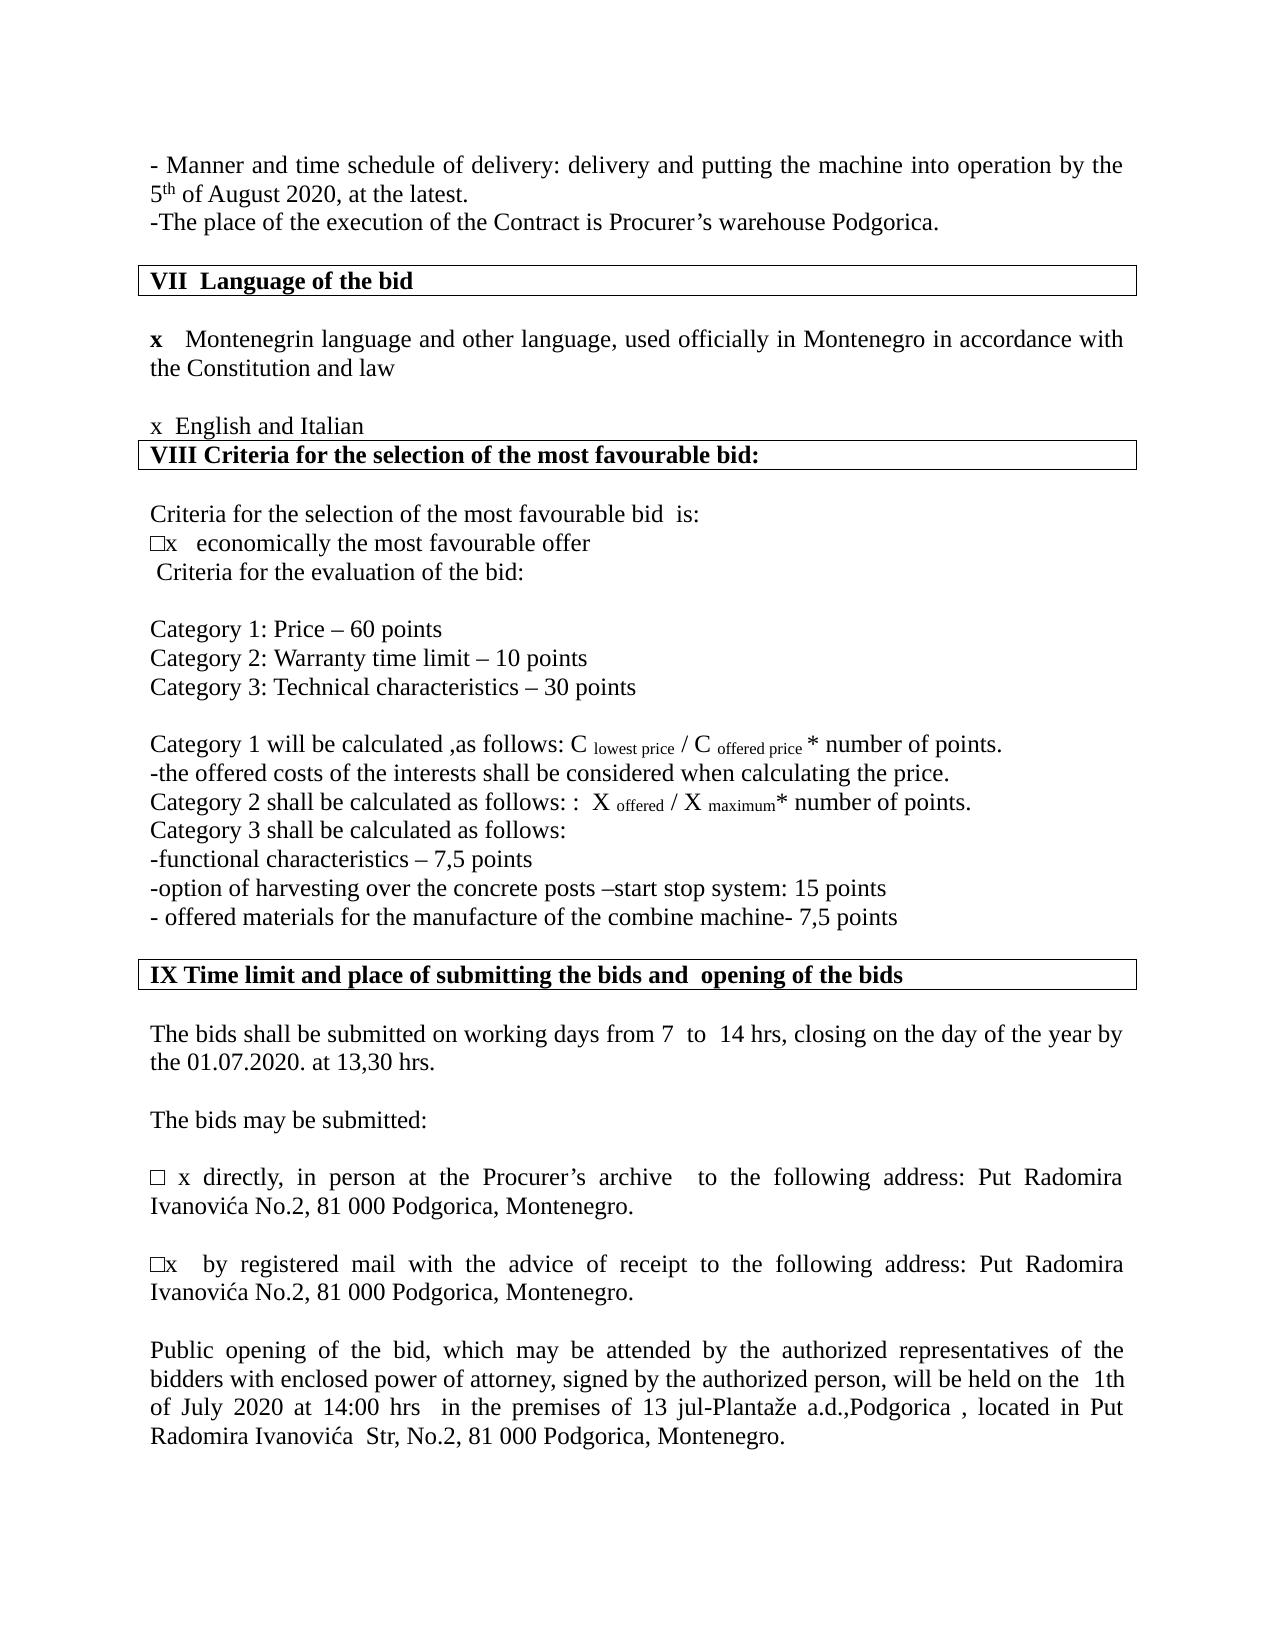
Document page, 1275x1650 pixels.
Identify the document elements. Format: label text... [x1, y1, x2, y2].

text Criteria for the evaluation of the bid: [150, 557, 1125, 585]
text Category 2: Warranty time limit – 10 points [150, 643, 1125, 672]
text x English and Italian [150, 411, 1125, 439]
text - Manner and time schedule of delivery: delivery and putting the machine into operation by the 5th of August 2020, at the latest. [150, 150, 1125, 207]
table_header IX Time limit and place of submitting the bids and opening of the bids [139, 960, 1136, 989]
text Category 2 shall be calculated as follows: : X offered / X maximum* number of points. [150, 787, 1125, 815]
table_header VIII Criteria for the selection of the most favourable bid: [139, 441, 1136, 469]
text □x economically the most favourable offer [150, 528, 1125, 557]
text -option of harvesting over the concrete posts –start stop system: 15 points [150, 873, 1125, 902]
text □ x directly, in person at the Procurer’s archive to the following address: Put Radomira Ivanovića No.2, 81 000 Podgorica, Montenegro. [150, 1162, 1125, 1220]
text Category 1 will be calculated ,as follows: C lowest price / C offered price * number of points. [150, 729, 1125, 758]
text -the offered costs of the interests shall be considered when calculating the price. [150, 758, 1125, 787]
text Category 1: Price – 60 points [150, 614, 1125, 643]
text x Montenegrin language and other language, used officially in Montenegro in accordance with the Constitution and law [150, 324, 1125, 382]
text -The place of the execution of the Contract is Procurer’s warehouse Podgorica. [150, 207, 1125, 236]
text - offered materials for the manufacture of the combine machine- 7,5 points [150, 902, 1125, 930]
text □x by registered mail with the advice of receipt to the following address: Put Radomira Ivanovića No.2, 81 000 Podgorica, Montenegro. [150, 1249, 1125, 1306]
text Category 3: Technical characteristics – 30 points [150, 672, 1125, 700]
text Public opening of the bid, which may be attended by the authorized representatives of the bidders with enclosed power of attorney, signed by the authorized person, will be held on the 1th of July 2020 at 14:00 hrs in the premises of 13 jul-Plantaže a.d.,Podgorica , located in Put Radomira Ivanovića Str, No.2, 81 000 Podgorica, Montenegro. [150, 1335, 1125, 1450]
text The bids may be submitted: [150, 1105, 1125, 1134]
text Criteria for the selection of the most favourable bid is: [150, 499, 1125, 528]
text The bids shall be submitted on working days from 7 to 14 hrs, closing on the day of the year by the 01.07.2020. at 13,30 hrs. [150, 1019, 1125, 1076]
text Category 3 shall be calculated as follows: [150, 815, 1125, 844]
table_header VII Language of the bid [139, 266, 1136, 295]
text -functional characteristics – 7,5 points [150, 844, 1125, 873]
